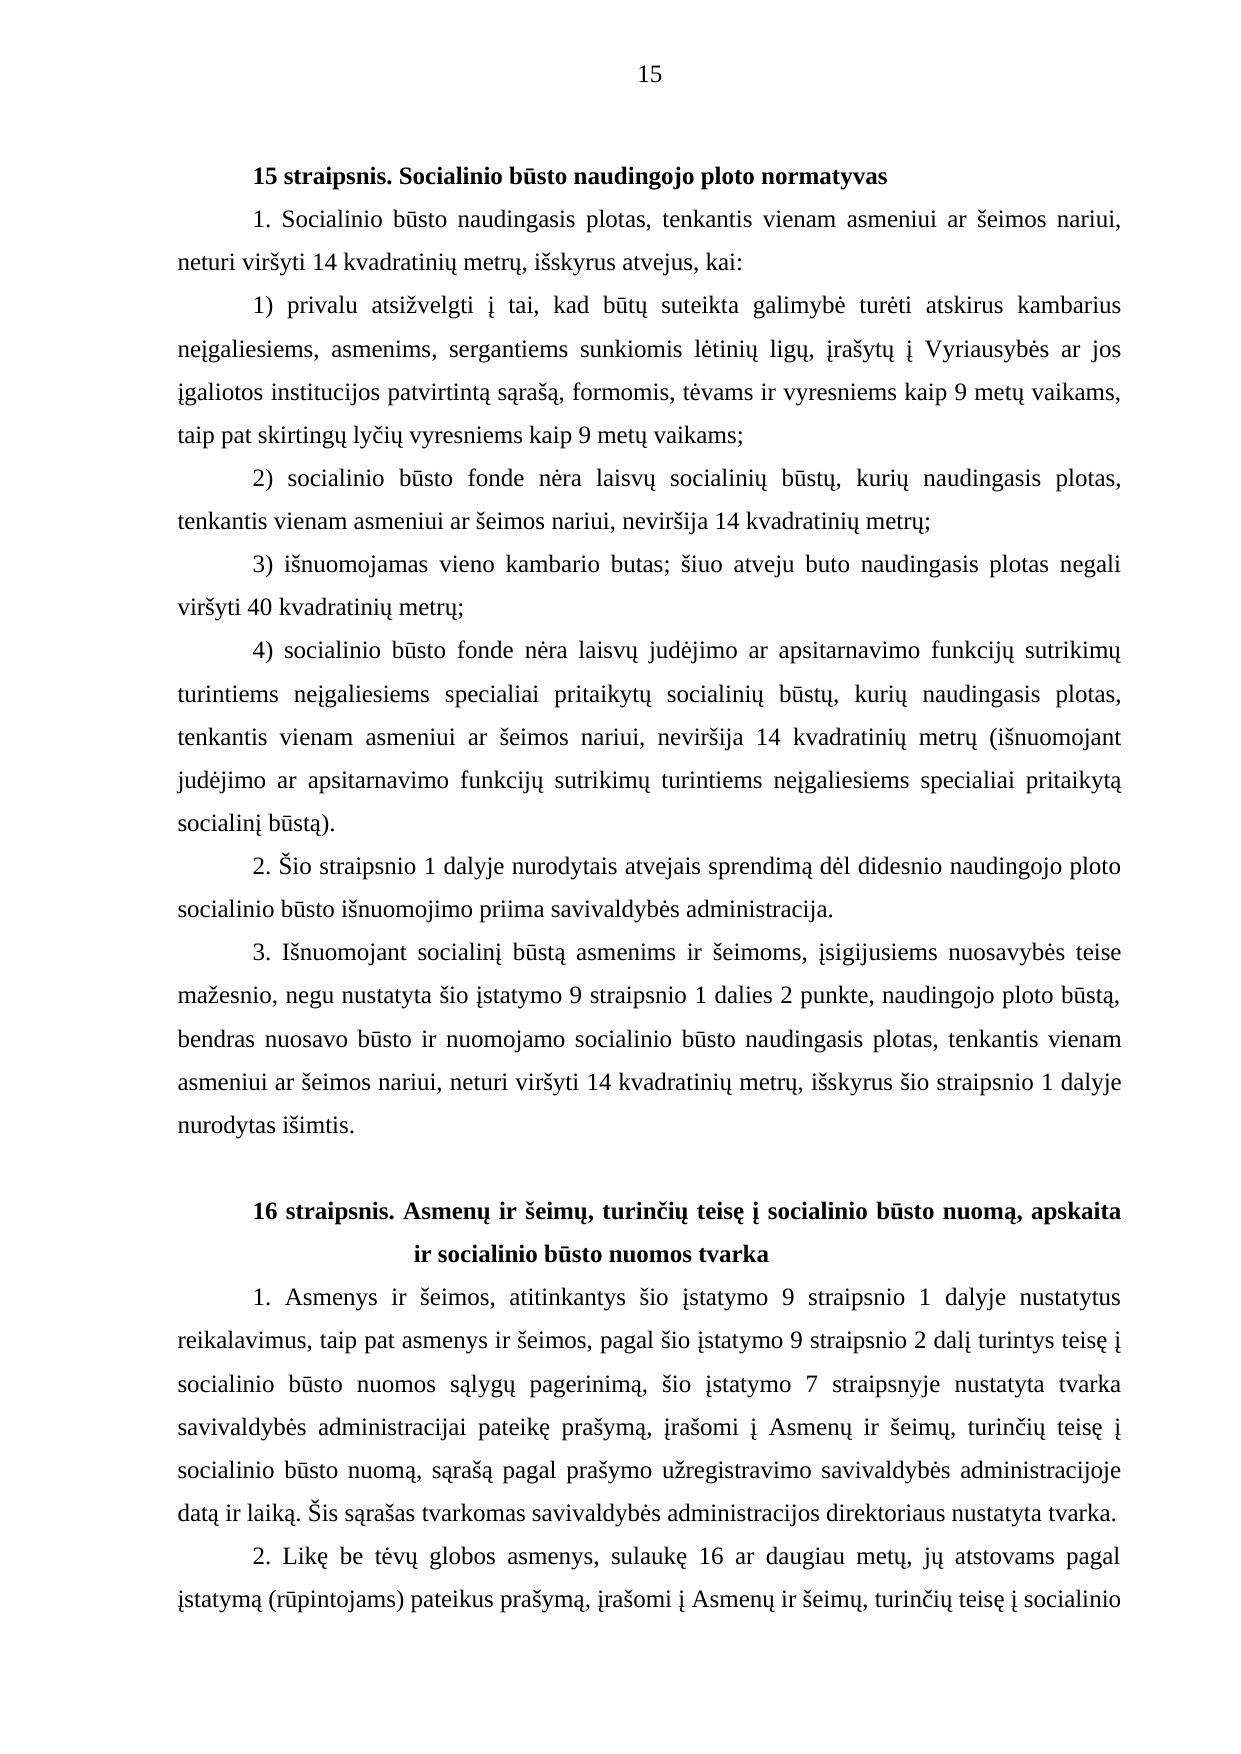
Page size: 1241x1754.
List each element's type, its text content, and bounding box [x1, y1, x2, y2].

text 3) išnuomojamas vieno kambario butas; šiuo atveju buto naudingasis plotas negali viršyti 40 kvadratinių metrų; [177, 549, 1122, 621]
text 2. Likę be tėvų globos asmenys, sulaukę 16 ar daugiau metų, jų atstovams pagal įstatymą (rūpintojams) pateikus prašymą, įrašomi į Asmenų ir šeimų, turinčių teisę į socialinio [177, 1541, 1122, 1613]
text 1) privalu atsižvelgti į tai, kad būtų suteikta galimybė turėti atskirus kambarius neįgaliesiems, asmenims, sergantiems sunkiomis lėtinių ligų, įrašytų į Vyriausybės ar jos įgaliotos institucijos patvirtintą sąrašą, formomis, tėvams ir vyresniems kaip 9 metų vaikams, taip pat skirtingų lyčių vyresniems kaip 9 metų vaikams; [177, 291, 1122, 449]
text 2. Šio straipsnio 1 dalyje nurodytais atvejais sprendimą dėl didesnio naudingojo ploto socialinio būsto išnuomojimo priima savivaldybės administracija. [177, 851, 1122, 923]
text 4) socialinio būsto fonde nėra laisvų judėjimo ar apsitarnavimo funkcijų sutrikimų turintiems neįgaliesiems specialiai pritaikytų socialinių būstų, kurių naudingasis plotas, tenkantis vienam asmeniui ar šeimos nariui, neviršija 14 kvadratinių metrų (išnuomojant judėjimo ar apsitarnavimo funkcijų sutrikimų turintiems neįgaliesiems specialiai pritaikytą socialinį būstą). [177, 636, 1122, 837]
text 15 straipsnis. Socialinio būsto naudingojo ploto normatyvas [252, 161, 1122, 190]
text 3. Išnuomojant socialinį būstą asmenims ir šeimoms, įsigijusiems nuosavybės teise mažesnio, negu nustatyta šio įstatymo 9 straipsnio 1 dalies 2 punkte, naudingojo ploto būstą, bendras nuosavo būsto ir nuomojamo socialinio būsto naudingasis plotas, tenkantis vienam asmeniui ar šeimos nariui, neturi viršyti 14 kvadratinių metrų, išskyrus šio straipsnio 1 dalyje nurodytas išimtis. [177, 937, 1122, 1139]
text 16 straipsnis. Asmenų ir šeimų, turinčių teisę į socialinio būsto nuomą, apskaita ir socialinio būsto nuomos tvarka [252, 1196, 1122, 1268]
text 2) socialinio būsto fonde nėra laisvų socialinių būstų, kurių naudingasis plotas, tenkantis vienam asmeniui ar šeimos nariui, neviršija 14 kvadratinių metrų; [177, 463, 1122, 535]
text 1. Asmenys ir šeimos, atitinkantys šio įstatymo 9 straipsnio 1 dalyje nustatytus reikalavimus, taip pat asmenys ir šeimos, pagal šio įstatymo 9 straipsnio 2 dalį turintys teisę į socialinio būsto nuomos sąlygų pagerinimą, šio įstatymo 7 straipsnyje nustatyta tvarka savivaldybės administracijai pateikę prašymą, įrašomi į Asmenų ir šeimų, turinčių teisę į socialinio būsto nuomą, sąrašą pagal prašymo užregistravimo savivaldybės administracijoje datą ir laiką. Šis sąrašas tvarkomas savivaldybės administracijos direktoriaus nustatyta tvarka. [177, 1282, 1122, 1527]
text 1. Socialinio būsto naudingasis plotas, tenkantis vienam asmeniui ar šeimos nariui, neturi viršyti 14 kvadratinių metrų, išskyrus atvejus, kai: [177, 204, 1122, 276]
